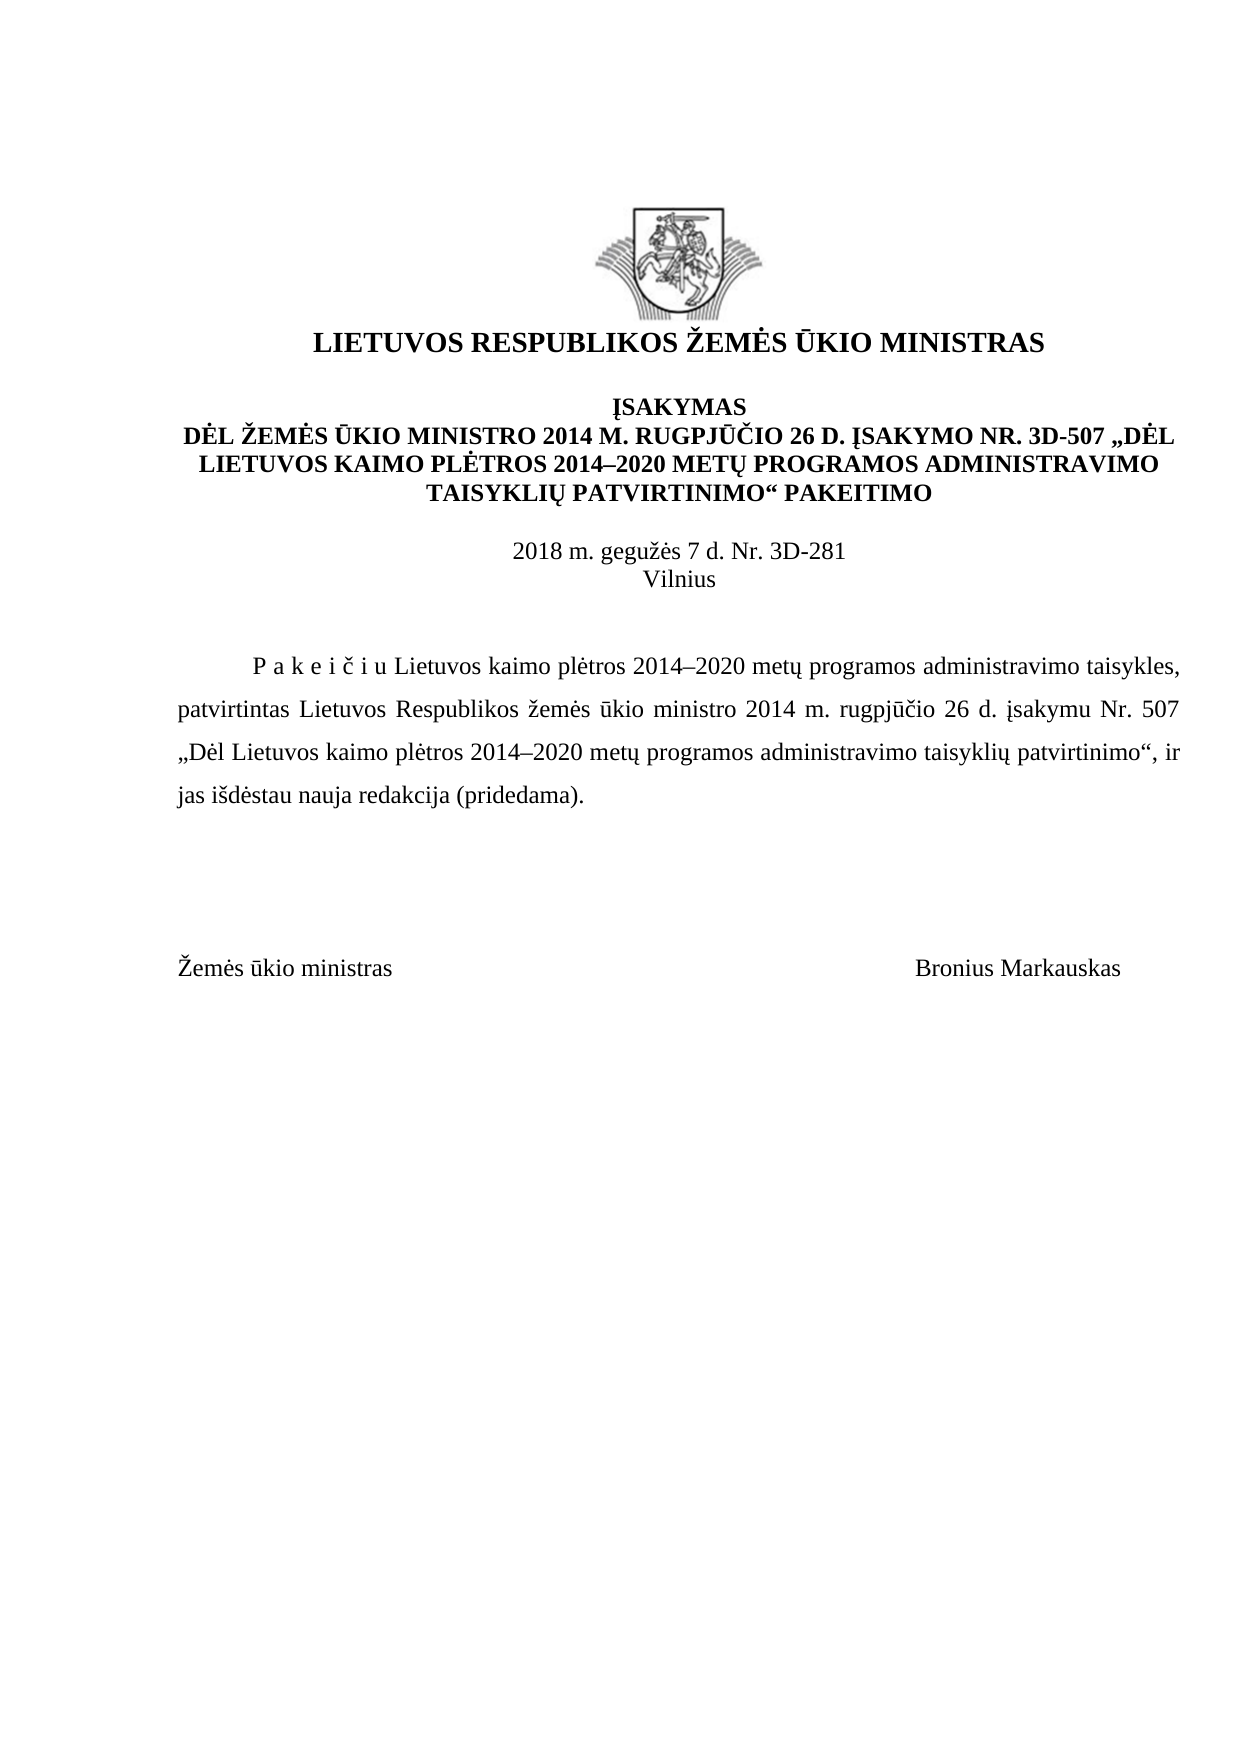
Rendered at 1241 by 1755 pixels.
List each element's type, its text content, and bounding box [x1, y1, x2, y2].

text Žemės ūkio ministras Bronius Markauskas [177, 953, 1181, 981]
text P a k e i č i u Lietuvos kaimo plėtros 2014–2020 metų programos administravimo taisykles, patvirtintas Lietuvos Respublikos žemės ūkio ministro 2014 m. rugpjūčio 26 d. įsakymu Nr. 507 „Dėl Lietuvos kaimo plėtros 2014–2020 metų programos administravimo taisyklių patvirtinimo“, ir jas išdėstau nauja redakcija (pridedama). [177, 651, 1181, 809]
text ĮSAKYMAS [177, 392, 1181, 421]
text LIETUVOS RESPUBLIKOS ŽEMĖS ŪKIO MINISTRAS [177, 325, 1181, 358]
text dėl žemės ūkio ministro 2014 m. rugpjūčio 26 d. įsakymo nr. 3d-507 „dėl lietuvos kaimo plėtros 2014–2020 metų programos administravimo taisyklių patvirtinimo“ pakeitimo [177, 421, 1181, 507]
text 2018 m. gegužės 7 d. Nr. 3D-281 [177, 536, 1181, 564]
text Vilnius [177, 564, 1181, 593]
